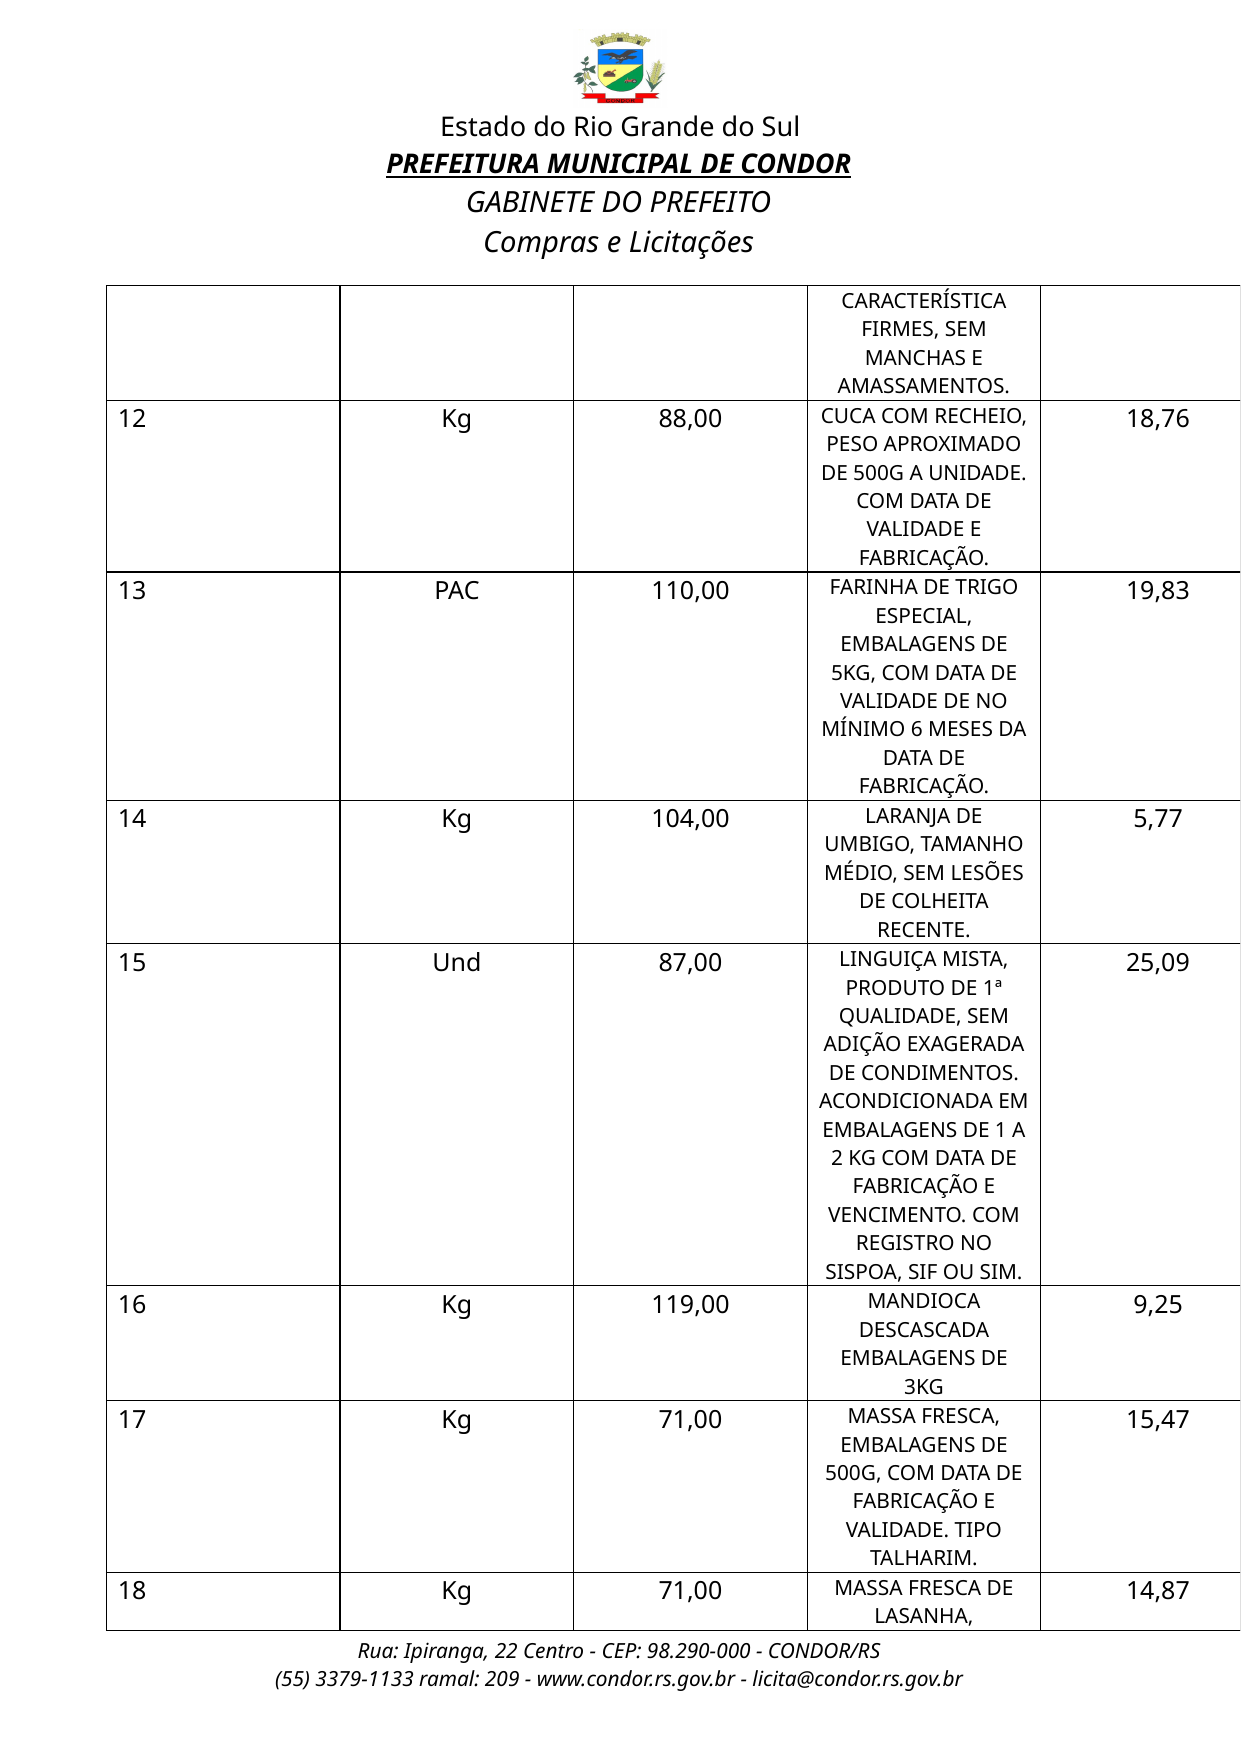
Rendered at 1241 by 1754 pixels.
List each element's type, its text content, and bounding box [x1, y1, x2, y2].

table_cell 87,00 [574, 944, 807, 1285]
table_cell Kg [341, 1573, 573, 1630]
table_cell 5,77 [1041, 801, 1240, 943]
table_cell 18 [107, 1573, 339, 1630]
table_cell 15,47 [1041, 1401, 1240, 1572]
table_cell Kg [341, 801, 573, 943]
table_cell 25,09 [1041, 944, 1240, 1285]
table_cell [1041, 286, 1240, 400]
table_cell CUCA COM RECHEIO, PESO APROXIMADO DE 500G A UNIDADE. COM DATA DE VALIDADE E FABRICAÇÃO. [808, 401, 1040, 571]
table_cell FARINHA DE TRIGO ESPECIAL, EMBALAGENS DE 5KG, COM DATA DE VALIDADE DE NO MÍNIMO 6 MESES DA DATA DE FABRICAÇÃO. [808, 573, 1040, 800]
table_cell LARANJA DE UMBIGO, TAMANHO MÉDIO, SEM LESÕES DE COLHEITA RECENTE. [808, 801, 1040, 943]
table_cell 15 [107, 944, 339, 1285]
table_cell 17 [107, 1401, 339, 1572]
table_cell MASSA FRESCA, EMBALAGENS DE 500G, COM DATA DE FABRICAÇÃO E VALIDADE. TIPO TALHARIM. [808, 1401, 1040, 1572]
table_cell 16 [107, 1286, 339, 1400]
table_cell [341, 286, 573, 400]
table_cell [574, 286, 807, 400]
table_cell 9,25 [1041, 1286, 1240, 1400]
table_cell Und [341, 944, 573, 1285]
table_cell 71,00 [574, 1573, 807, 1630]
table_cell 71,00 [574, 1401, 807, 1572]
table_cell LINGUIÇA MISTA, PRODUTO DE 1ª QUALIDADE, SEM ADIÇÃO EXAGERADA DE CONDIMENTOS. ACONDICIONADA EM EMBALAGENS DE 1 A 2 KG COM DATA DE FABRICAÇÃO E VENCIMENTO. COM REGISTRO NO SISPOA, SIF OU SIM. [808, 944, 1040, 1285]
table_cell CARACTERÍSTICA FIRMES, SEM MANCHAS E AMASSAMENTOS. [808, 286, 1040, 400]
table_cell Kg [341, 1286, 573, 1400]
table_cell 13 [107, 573, 339, 800]
table_cell 104,00 [574, 801, 807, 943]
table_cell 19,83 [1041, 573, 1240, 800]
table_cell 119,00 [574, 1286, 807, 1400]
table_cell Kg [341, 401, 573, 571]
table_cell 12 [107, 401, 339, 571]
table_cell 14 [107, 801, 339, 943]
table_cell [107, 286, 339, 400]
table_cell Kg [341, 1401, 573, 1572]
table_cell MANDIOCA DESCASCADA EMBALAGENS DE 3KG [808, 1286, 1040, 1400]
table_cell 18,76 [1041, 401, 1240, 571]
table_cell 88,00 [574, 401, 807, 571]
table_cell MASSA FRESCA DE LASANHA, [808, 1573, 1040, 1630]
table_cell 14,87 [1041, 1573, 1240, 1630]
table_cell 110,00 [574, 573, 807, 800]
table_cell PAC [341, 573, 573, 800]
